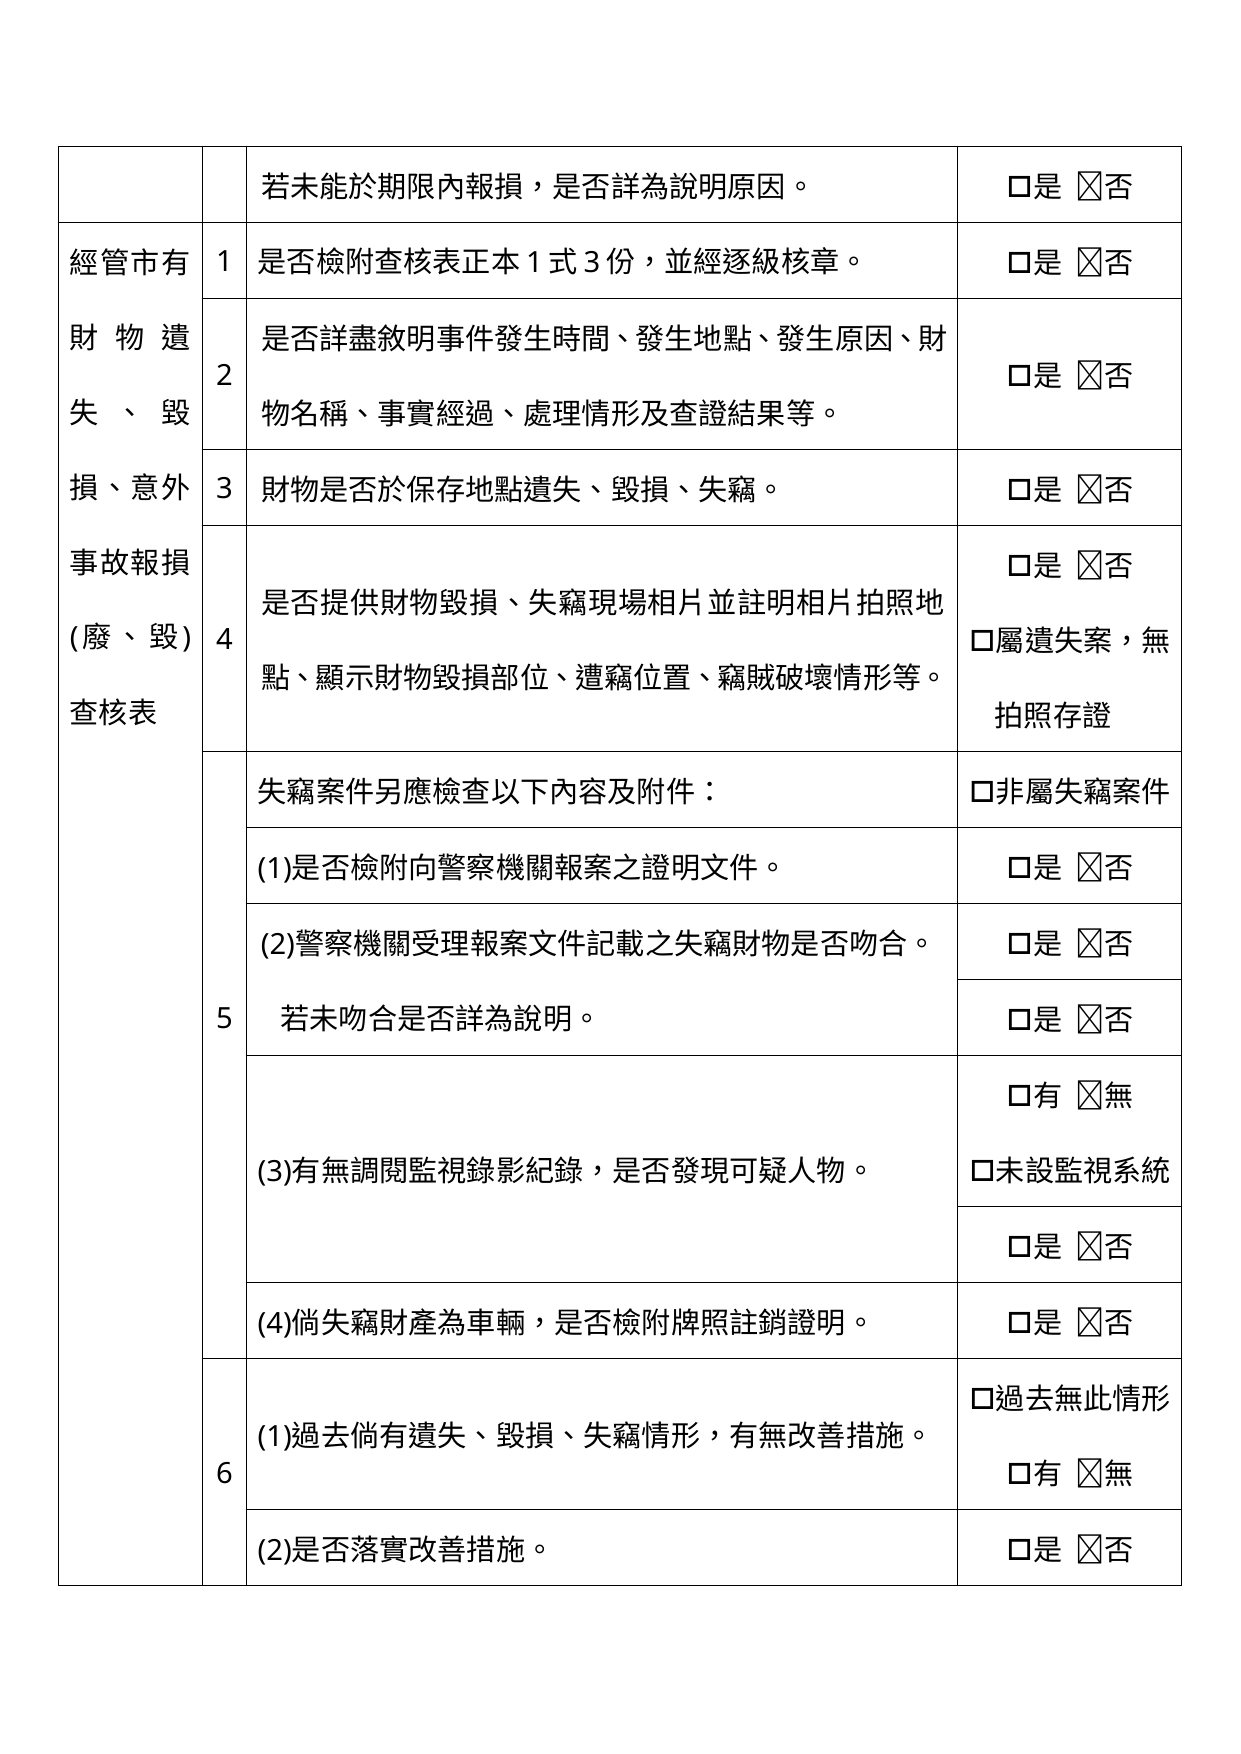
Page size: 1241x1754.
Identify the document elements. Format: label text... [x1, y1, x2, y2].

table_cell (3)有無調閱監視錄影紀錄，是否發現可疑人物。 [247, 1056, 957, 1282]
table_cell 是否詳盡敘明事件發生時間、發生地點、發生原因、財物名稱、事實經過、處理情形及查證結果等。 [247, 299, 957, 449]
table_cell 若未能於期限內報損，是否詳為說明原因。 [247, 147, 957, 222]
table_cell 是 否 [958, 828, 1181, 903]
table_cell 是 否 [958, 147, 1181, 222]
table_cell 是 否 [958, 1207, 1181, 1282]
table_cell 是 否 [958, 223, 1181, 298]
table_cell 是 否 [958, 1283, 1181, 1358]
table_cell 3 [203, 450, 246, 525]
table_cell (4)倘失竊財產為車輛，是否檢附牌照註銷證明。 [247, 1283, 957, 1358]
table_cell 6 [203, 1359, 246, 1585]
table_cell 是否檢附查核表正本1式3份，並經逐級核章。 [247, 223, 957, 298]
table_cell 是 否 [958, 299, 1181, 449]
table_cell [203, 147, 246, 222]
table_cell (2)警察機關受理報案文件記載之失竊財物是否吻合。 若未吻合是否詳為說明。 [247, 904, 957, 1055]
table_cell 是 否 屬遺失案，無拍照存證 [958, 526, 1181, 751]
table_cell [59, 147, 202, 222]
table_cell 財物是否於保存地點遺失、毀損、失竊。 [247, 450, 957, 525]
table_cell 經管市有財物遺失、毀損、意外事故報損(廢、毀)查核表 [59, 223, 202, 1585]
table_cell 有 無 未設監視系統 [958, 1056, 1181, 1206]
table_cell 過去無此情形 有 無 [958, 1359, 1181, 1509]
table_cell 5 [203, 752, 246, 1358]
table_cell (1)是否檢附向警察機關報案之證明文件。 [247, 828, 957, 903]
table_cell 1 [203, 223, 246, 298]
table_cell 是否提供財物毀損、失竊現場相片並註明相片拍照地點、顯示財物毀損部位、遭竊位置、竊賊破壞情形等。 [247, 526, 957, 751]
table_cell (2)是否落實改善措施。 [247, 1510, 957, 1585]
table_cell 是 否 [958, 980, 1181, 1055]
table_cell 是 否 [958, 904, 1181, 979]
table_cell 非屬失竊案件 [958, 752, 1181, 827]
table_cell 是 否 [958, 450, 1181, 525]
table_cell 是 否 [958, 1510, 1181, 1585]
table_cell 失竊案件另應檢查以下內容及附件： [247, 752, 957, 827]
table_cell 2 [203, 299, 246, 449]
table_cell 4 [203, 526, 246, 751]
table_cell (1)過去倘有遺失、毀損、失竊情形，有無改善措施。 [247, 1359, 957, 1509]
